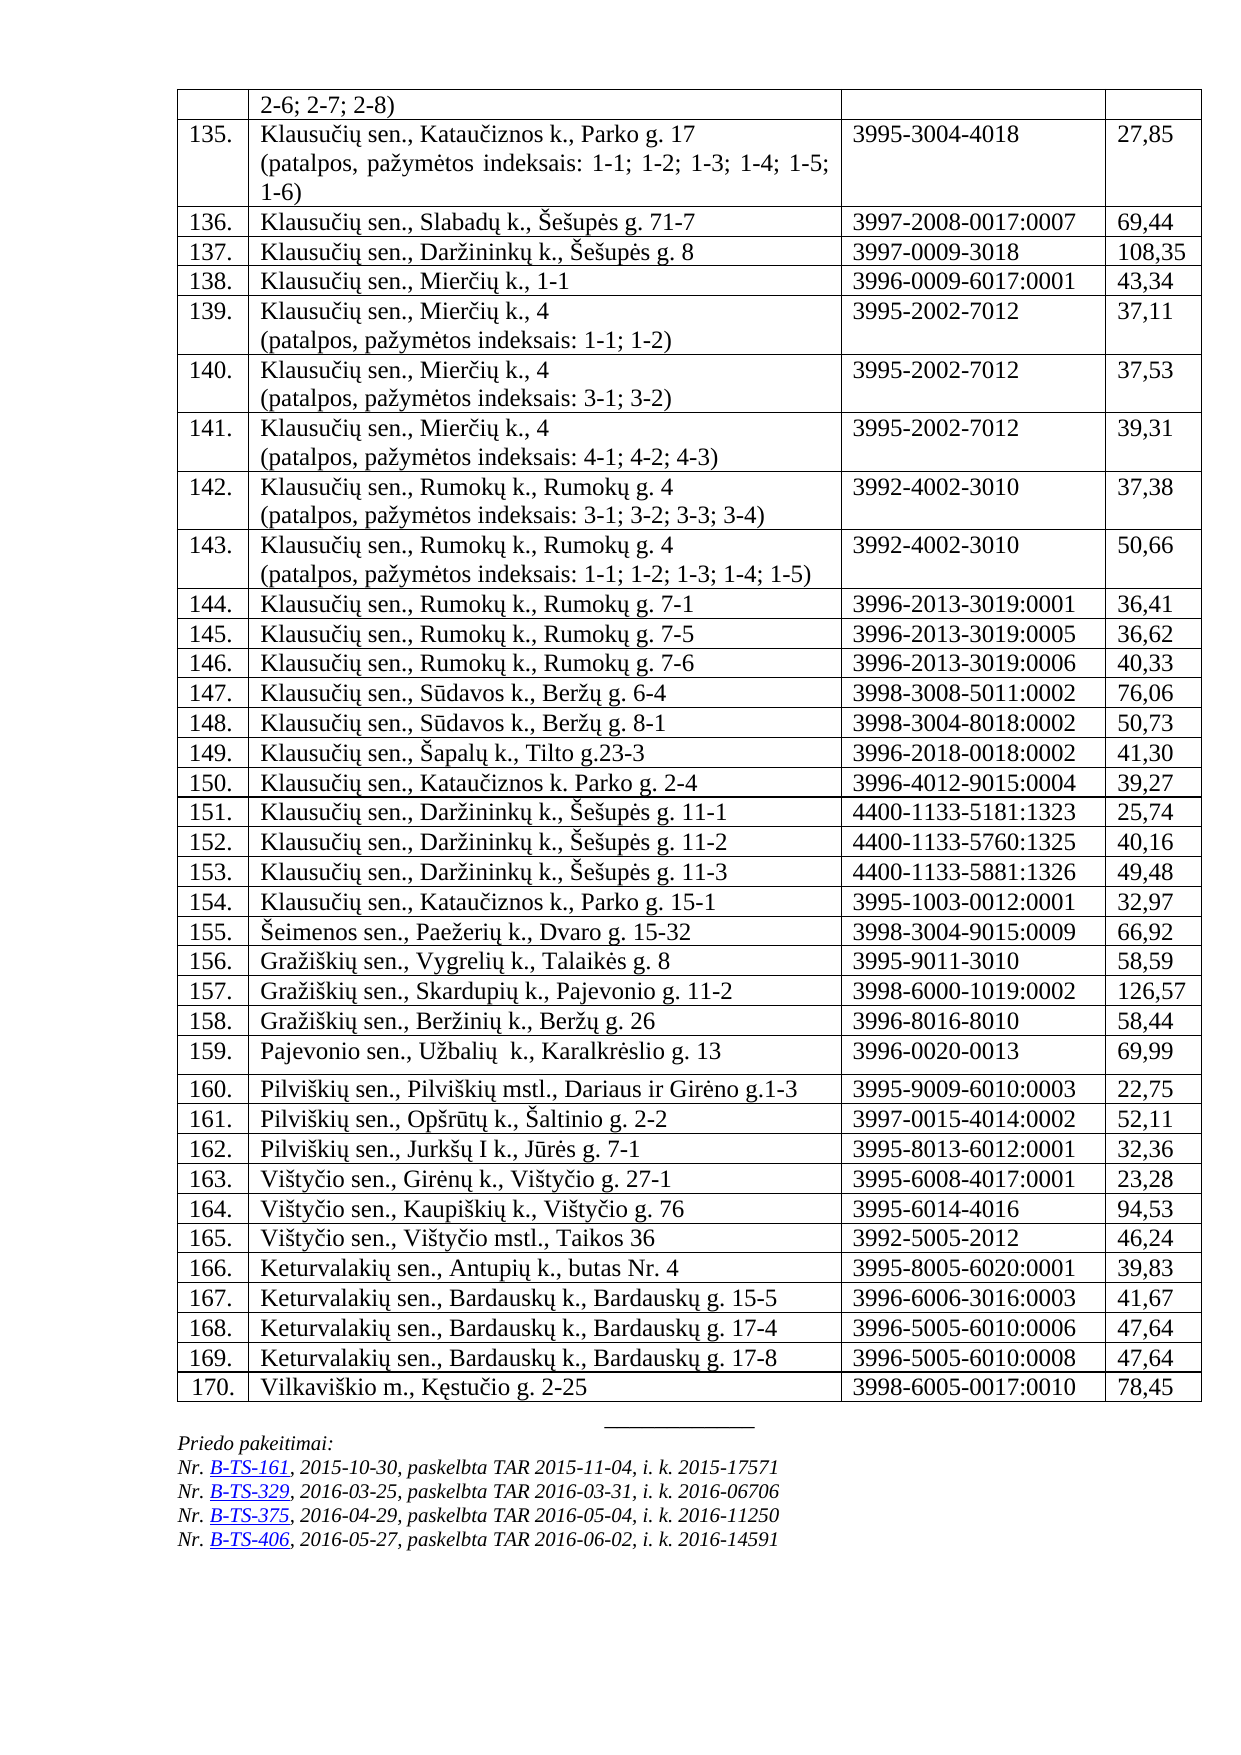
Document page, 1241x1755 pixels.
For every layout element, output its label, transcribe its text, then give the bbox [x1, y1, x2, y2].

table_cell 50,73 [1106, 708, 1201, 737]
table_cell 3998-3004-9015:0009 [842, 917, 1105, 945]
table_cell Vištyčio sen., Vištyčio mstl., Taikos 36 [249, 1224, 841, 1252]
table_cell 94,53 [1106, 1194, 1201, 1222]
table_cell 27,85 [1106, 120, 1201, 206]
table_cell 37,53 [1106, 355, 1201, 412]
table_cell Pilviškių sen., Pilviškių mstl., Dariaus ir Girėno g.1-3 [249, 1075, 841, 1103]
table_cell 3996-5005-6010:0006 [842, 1313, 1105, 1342]
table_cell 3998-6000-1019:0002 [842, 976, 1105, 1005]
table_cell 3995-2002-7012 [842, 296, 1105, 354]
table_cell Klausučių sen., Slabadų k., Šešupės g. 71-7 [249, 207, 841, 236]
table_cell 3995-9011-3010 [842, 946, 1105, 975]
table_cell 150. [178, 768, 248, 796]
table_cell Klausučių sen., Kataučiznos k. Parko g. 2-4 [249, 768, 841, 796]
table_cell 3996-6006-3016:0003 [842, 1283, 1105, 1312]
table_cell 3996-4012-9015:0004 [842, 768, 1105, 796]
table_cell 3996-2018-0018:0002 [842, 738, 1105, 767]
text Nr. B-TS-375, 2016-04-29, paskelbta TAR 2016-05-04, i. k. 2016-11250 [177, 1503, 1181, 1527]
table_cell 3995-3004-4018 [842, 120, 1105, 206]
table_cell 155. [178, 917, 248, 945]
table_cell 36,62 [1106, 619, 1201, 647]
table_cell Gražiškių sen., Vygrelių k., Talaikės g. 8 [249, 946, 841, 975]
text Nr. B-TS-406, 2016-05-27, paskelbta TAR 2016-06-02, i. k. 2016-14591 [177, 1527, 1181, 1551]
table_cell 3998-3004-8018:0002 [842, 708, 1105, 737]
table_cell 151. [178, 798, 248, 826]
table_cell 3996-2013-3019:0006 [842, 649, 1105, 677]
table_cell Vištyčio sen., Girėnų k., Vištyčio g. 27-1 [249, 1164, 841, 1193]
table_cell 162. [178, 1134, 248, 1163]
table_cell 135. [178, 120, 248, 206]
table_cell 3992-5005-2012 [842, 1224, 1105, 1252]
table_cell [178, 90, 248, 118]
table_cell Klausučių sen., Mierčių k., 4 (patalpos, pažymėtos indeksais: 4-1; 4-2; 4-3) [249, 413, 841, 471]
table_cell 158. [178, 1006, 248, 1035]
table_cell Gražiškių sen., Skardupių k., Pajevonio g. 11-2 [249, 976, 841, 1005]
table_cell 3996-2013-3019:0001 [842, 589, 1105, 618]
table_cell 156. [178, 946, 248, 975]
text Nr. B-TS-329, 2016-03-25, paskelbta TAR 2016-03-31, i. k. 2016-06706 [177, 1479, 1181, 1503]
table_cell 126,57 [1106, 976, 1201, 1005]
table_cell [1106, 90, 1201, 118]
table_cell 3992-4002-3010 [842, 530, 1105, 588]
table_cell 147. [178, 678, 248, 707]
table_cell [842, 90, 1105, 118]
table_cell 78,45 [1106, 1373, 1201, 1401]
table_cell 76,06 [1106, 678, 1201, 707]
table_cell Vilkaviškio m., Kęstučio g. 2-25 [249, 1373, 841, 1401]
table_cell Klausučių sen., Mierčių k., 4 (patalpos, pažymėtos indeksais: 1-1; 1-2) [249, 296, 841, 354]
table_cell 154. [178, 887, 248, 916]
table_cell 69,99 [1106, 1036, 1201, 1073]
table_cell 148. [178, 708, 248, 737]
text ____________ [177, 1402, 1181, 1431]
table_cell Keturvalakių sen., Bardauskų k., Bardauskų g. 17-8 [249, 1343, 841, 1371]
table_cell 58,59 [1106, 946, 1201, 975]
table_cell 50,66 [1106, 530, 1201, 588]
table_cell Vištyčio sen., Kaupiškių k., Vištyčio g. 76 [249, 1194, 841, 1222]
table_cell Klausučių sen., Rumokų k., Rumokų g. 7-5 [249, 619, 841, 647]
table_cell 163. [178, 1164, 248, 1193]
table_cell 25,74 [1106, 798, 1201, 826]
table_cell Klausučių sen., Daržininkų k., Šešupės g. 11-2 [249, 827, 841, 856]
table_cell 140. [178, 355, 248, 412]
table_cell 152. [178, 827, 248, 856]
table_cell 168. [178, 1313, 248, 1342]
table_cell 52,11 [1106, 1104, 1201, 1133]
table_cell Klausučių sen., Daržininkų k., Šešupės g. 11-1 [249, 798, 841, 826]
table_cell 3995-1003-0012:0001 [842, 887, 1105, 916]
table_cell 170. [178, 1373, 248, 1401]
table_cell 49,48 [1106, 857, 1201, 886]
table_cell 157. [178, 976, 248, 1005]
table_cell 3997-0009-3018 [842, 237, 1105, 265]
table_cell 4400-1133-5760:1325 [842, 827, 1105, 856]
table_cell 41,30 [1106, 738, 1201, 767]
table_cell 43,34 [1106, 266, 1201, 295]
table_cell Pajevonio sen., Užbalių k., Karalkrėslio g. 13 [249, 1036, 841, 1073]
table_cell 159. [178, 1036, 248, 1073]
table_cell 32,97 [1106, 887, 1201, 916]
table_cell 141. [178, 413, 248, 471]
table_cell 39,31 [1106, 413, 1201, 471]
table_cell 40,33 [1106, 649, 1201, 677]
table_cell 3995-2002-7012 [842, 355, 1105, 412]
table_cell 32,36 [1106, 1134, 1201, 1163]
table_cell 3992-4002-3010 [842, 472, 1105, 529]
table_cell 22,75 [1106, 1075, 1201, 1103]
table_cell 146. [178, 649, 248, 677]
table_cell 3996-0020-0013 [842, 1036, 1105, 1073]
table_cell 47,64 [1106, 1313, 1201, 1342]
table_cell 167. [178, 1283, 248, 1312]
table_cell 3995-6014-4016 [842, 1194, 1105, 1222]
table_cell 3998-3008-5011:0002 [842, 678, 1105, 707]
table_cell 2-6; 2-7; 2-8) [249, 90, 841, 118]
table_cell 3997-0015-4014:0002 [842, 1104, 1105, 1133]
table_cell 143. [178, 530, 248, 588]
table_cell Klausučių sen., Daržininkų k., Šešupės g. 8 [249, 237, 841, 265]
table_cell 165. [178, 1224, 248, 1252]
table_cell 4400-1133-5881:1326 [842, 857, 1105, 886]
table_cell 136. [178, 207, 248, 236]
table_cell 3995-6008-4017:0001 [842, 1164, 1105, 1193]
table_cell Gražiškių sen., Beržinių k., Beržų g. 26 [249, 1006, 841, 1035]
table_cell 3996-5005-6010:0008 [842, 1343, 1105, 1371]
table_cell 138. [178, 266, 248, 295]
table_cell Pilviškių sen., Jurkšų I k., Jūrės g. 7-1 [249, 1134, 841, 1163]
table_cell 41,67 [1106, 1283, 1201, 1312]
table_cell Šeimenos sen., Paežerių k., Dvaro g. 15-32 [249, 917, 841, 945]
table_cell Klausučių sen., Kataučiznos k., Parko g. 15-1 [249, 887, 841, 916]
table_cell 36,41 [1106, 589, 1201, 618]
table_cell 166. [178, 1253, 248, 1282]
table_cell 3996-2013-3019:0005 [842, 619, 1105, 647]
table_cell 3995-2002-7012 [842, 413, 1105, 471]
table_cell 137. [178, 237, 248, 265]
table_cell 66,92 [1106, 917, 1201, 945]
table_cell 40,16 [1106, 827, 1201, 856]
table_cell 3995-8013-6012:0001 [842, 1134, 1105, 1163]
table_cell Klausučių sen., Rumokų k., Rumokų g. 7-6 [249, 649, 841, 677]
table_cell Klausučių sen., Sūdavos k., Beržų g. 8-1 [249, 708, 841, 737]
table_cell Klausučių sen., Rumokų k., Rumokų g. 4 (patalpos, pažymėtos indeksais: 1-1; 1-2; 1-3; 1-4; 1-5) [249, 530, 841, 588]
table_cell 142. [178, 472, 248, 529]
table_cell Pilviškių sen., Opšrūtų k., Šaltinio g. 2-2 [249, 1104, 841, 1133]
table_cell 144. [178, 589, 248, 618]
table_cell 161. [178, 1104, 248, 1133]
table_cell 37,38 [1106, 472, 1201, 529]
table_cell Keturvalakių sen., Bardauskų k., Bardauskų g. 17-4 [249, 1313, 841, 1342]
table_cell 3995-8005-6020:0001 [842, 1253, 1105, 1282]
table_cell 145. [178, 619, 248, 647]
text Nr. B-TS-161, 2015-10-30, paskelbta TAR 2015-11-04, i. k. 2015-17571 [177, 1455, 1181, 1479]
table_cell 3995-9009-6010:0003 [842, 1075, 1105, 1103]
table_cell Klausučių sen., Mierčių k., 4 (patalpos, pažymėtos indeksais: 3-1; 3-2) [249, 355, 841, 412]
table_cell Klausučių sen., Rumokų k., Rumokų g. 4 (patalpos, pažymėtos indeksais: 3-1; 3-2; 3-3; 3-4) [249, 472, 841, 529]
table_cell 47,64 [1106, 1343, 1201, 1371]
table_cell 3998-6005-0017:0010 [842, 1373, 1105, 1401]
table_cell 139. [178, 296, 248, 354]
table_cell 39,27 [1106, 768, 1201, 796]
table_cell 23,28 [1106, 1164, 1201, 1193]
table_cell Klausučių sen., Šapalų k., Tilto g.23-3 [249, 738, 841, 767]
table_cell Klausučių sen., Sūdavos k., Beržų g. 6-4 [249, 678, 841, 707]
table_cell Klausučių sen., Kataučiznos k., Parko g. 17 (patalpos, pažymėtos indeksais: 1-1; 1-2; 1-3; 1-4; 1-5; 1-6) [249, 120, 841, 206]
table_cell 149. [178, 738, 248, 767]
table_cell Klausučių sen., Daržininkų k., Šešupės g. 11-3 [249, 857, 841, 886]
table_cell 3996-8016-8010 [842, 1006, 1105, 1035]
table_cell 46,24 [1106, 1224, 1201, 1252]
table_cell Keturvalakių sen., Antupių k., butas Nr. 4 [249, 1253, 841, 1282]
table_cell 58,44 [1106, 1006, 1201, 1035]
table_cell 164. [178, 1194, 248, 1222]
table_cell Klausučių sen., Rumokų k., Rumokų g. 7-1 [249, 589, 841, 618]
table_cell 39,83 [1106, 1253, 1201, 1282]
text Priedo pakeitimai: [177, 1431, 1181, 1455]
table_cell 3996-0009-6017:0001 [842, 266, 1105, 295]
table_cell 153. [178, 857, 248, 886]
table_cell 4400-1133-5181:1323 [842, 798, 1105, 826]
table_cell 37,11 [1106, 296, 1201, 354]
table_cell 69,44 [1106, 207, 1201, 236]
table_cell Klausučių sen., Mierčių k., 1-1 [249, 266, 841, 295]
table_cell 160. [178, 1075, 248, 1103]
table_cell 3997-2008-0017:0007 [842, 207, 1105, 236]
table_cell Keturvalakių sen., Bardauskų k., Bardauskų g. 15-5 [249, 1283, 841, 1312]
table_cell 108,35 [1106, 237, 1201, 265]
table_cell 169. [178, 1343, 248, 1371]
